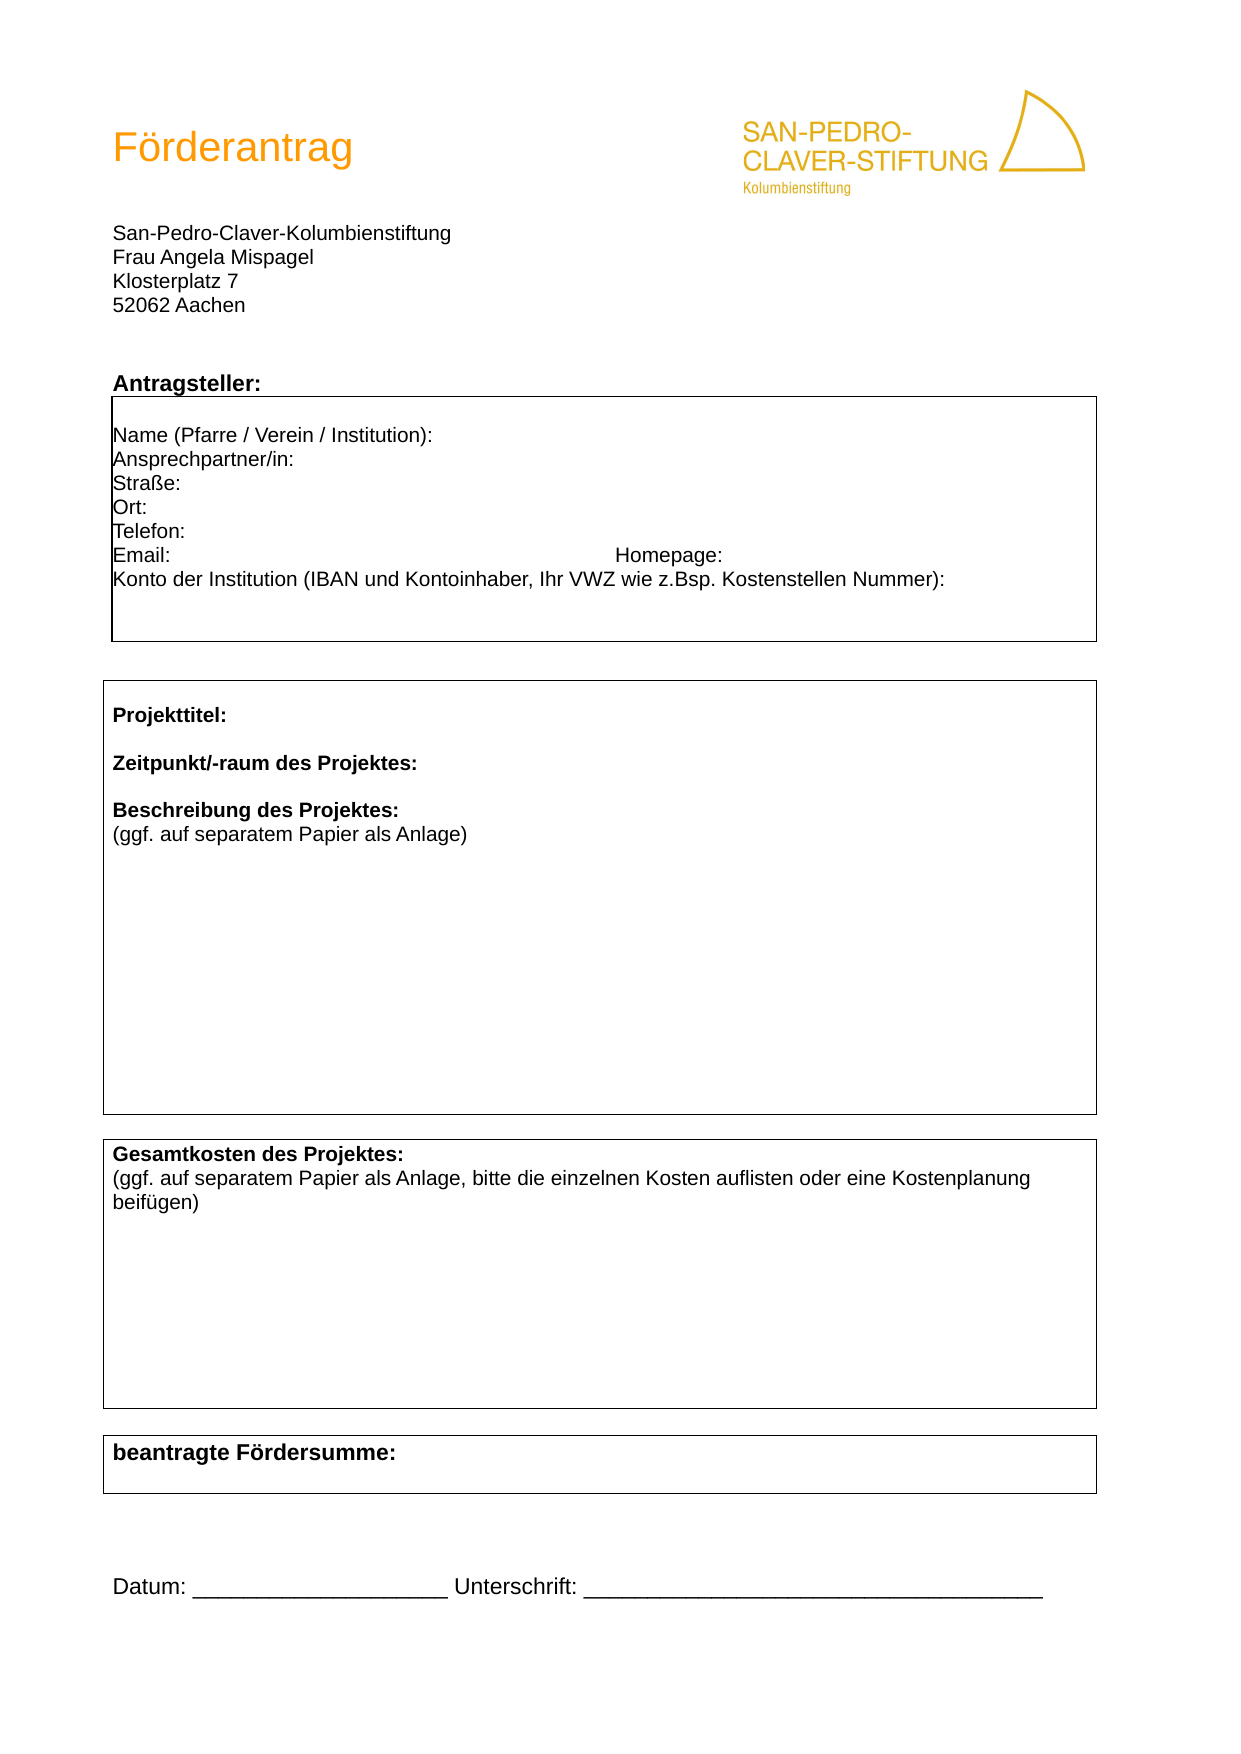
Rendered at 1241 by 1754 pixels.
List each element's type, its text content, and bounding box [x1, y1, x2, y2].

text (ggf. auf separatem Papier als Anlage, bitte die einzelnen Kosten auflisten oder eine Kostenplanung beifügen) [112, 1166, 1087, 1214]
text Straße: [113, 471, 1087, 495]
text Projekttitel: [112, 702, 1087, 726]
text Ansprechpartner/in: [113, 447, 1087, 471]
text Datum: ____________________ Unterschrift: ____________________________________ [112, 1573, 1087, 1600]
text Frau Angela Mispagel [112, 245, 1087, 269]
text Klosterplatz 7 [112, 269, 1087, 293]
text Name (Pfarre / Verein / Institution): [113, 423, 1087, 447]
text Beschreibung des Projektes: [112, 798, 1087, 822]
text Antragsteller: [112, 369, 1087, 396]
text (ggf. auf separatem Papier als Anlage) [112, 822, 1087, 846]
text San-Pedro-Claver-Kolumbienstiftung [112, 221, 1087, 245]
text Email: Homepage: [113, 543, 1087, 567]
text Zeitpunkt/-raum des Projektes: [112, 750, 1087, 774]
text Ort: [113, 495, 1087, 519]
text beantragte Fördersumme: [104, 1436, 1096, 1465]
text Gesamtkosten des Projektes: [104, 1140, 1096, 1166]
text 52062 Aachen [112, 293, 1087, 317]
text Förderantrag [112, 123, 743, 171]
picture [743, 89, 1085, 196]
text Telefon: [113, 519, 1087, 543]
text Konto der Institution (IBAN und Kontoinhaber, Ihr VWZ wie z.Bsp. Kostenstellen Nummer): [113, 567, 1087, 591]
